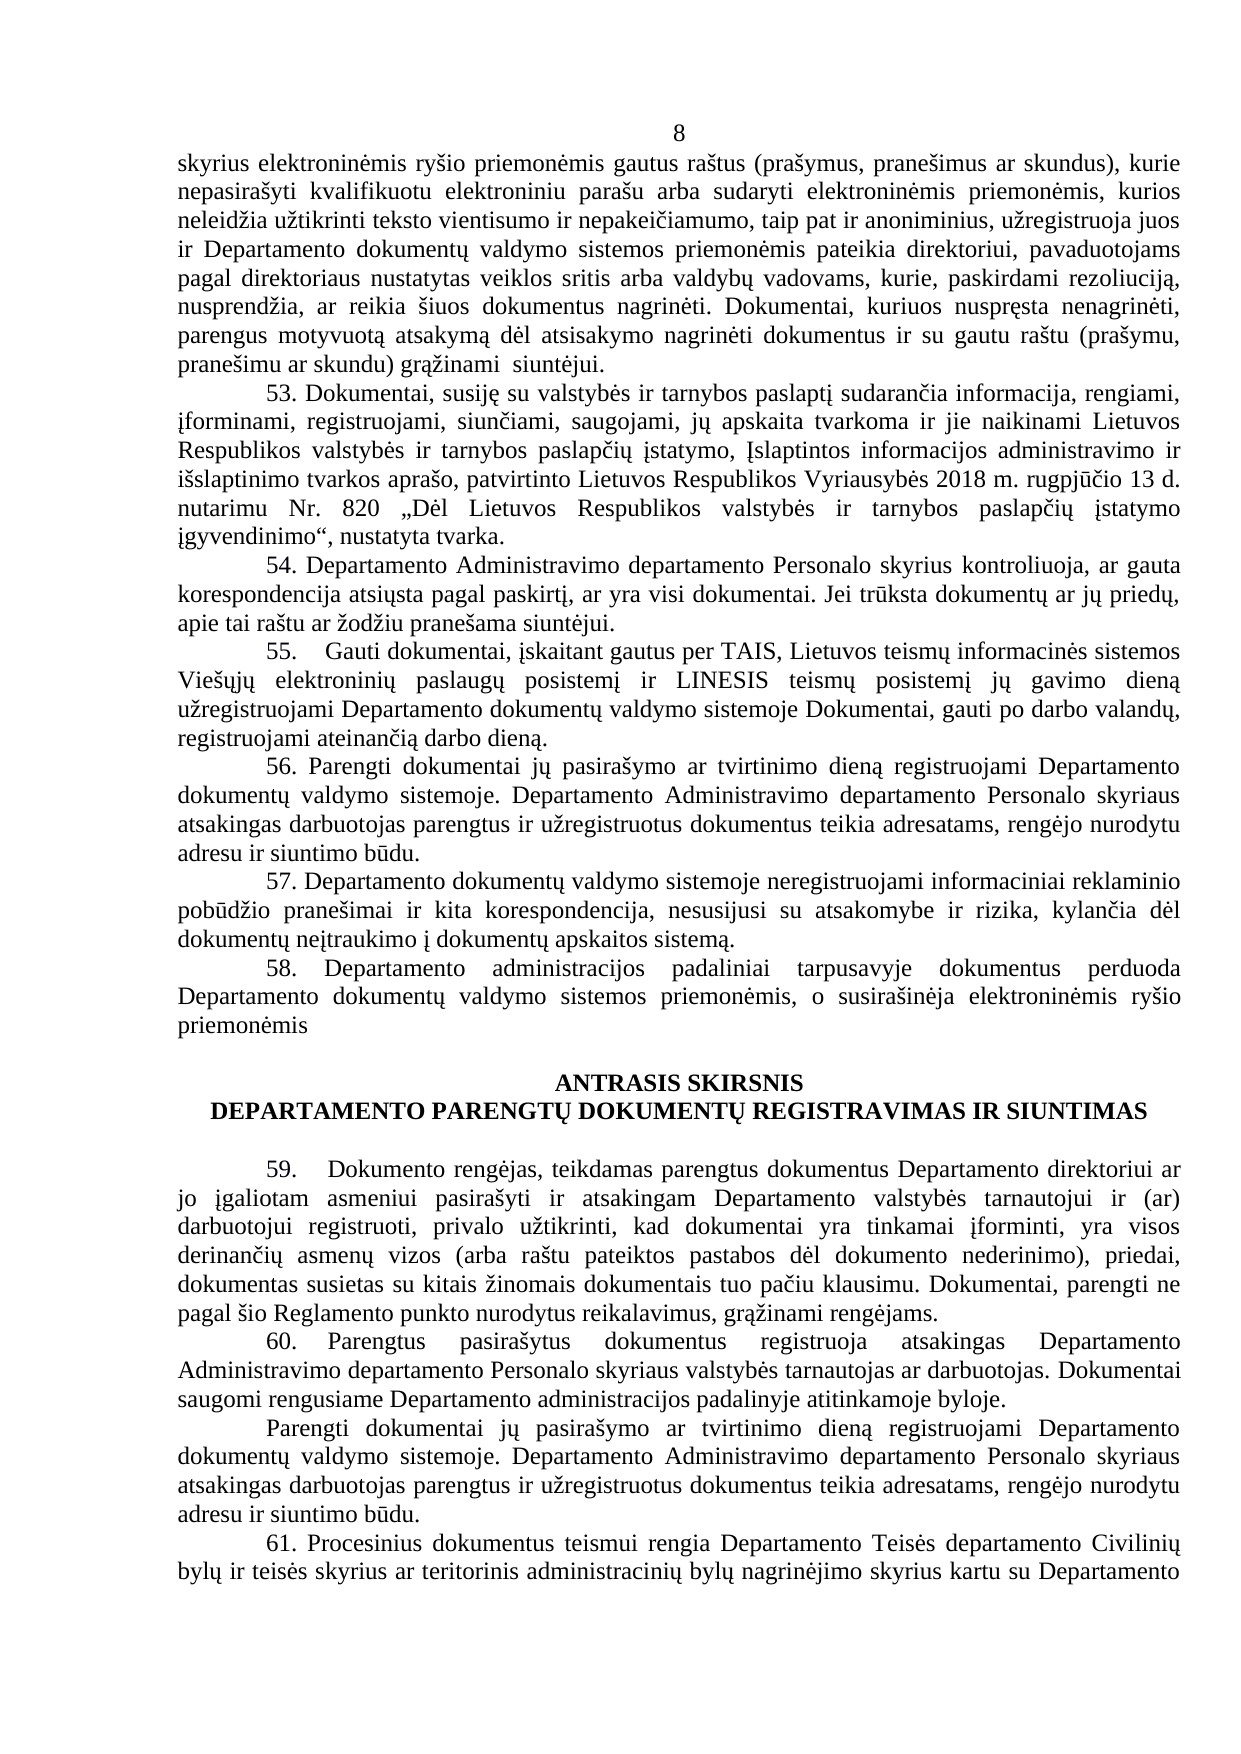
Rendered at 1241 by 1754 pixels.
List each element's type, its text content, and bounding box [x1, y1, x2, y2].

text 59. Dokumento rengėjas, teikdamas parengtus dokumentus Departamento direktoriui ar jo įgaliotam asmeniui pasirašyti ir atsakingam Departamento valstybės tarnautojui ir (ar) darbuotojui registruoti, privalo užtikrinti, kad dokumentai yra tinkamai įforminti, yra visos derinančių asmenų vizos (arba raštu pateiktos pastabos dėl dokumento nederinimo), priedai, dokumentas susietas su kitais žinomais dokumentais tuo pačiu klausimu. Dokumentai, parengti ne pagal šio Reglamento punkto nurodytus reikalavimus, grąžinami rengėjams. [177, 1154, 1181, 1326]
text 60. Parengtus pasirašytus dokumentus registruoja atsakingas Departamento Administravimo departamento Personalo skyriaus valstybės tarnautojas ar darbuotojas. Dokumentai saugomi rengusiame Departamento administracijos padalinyje atitinkamoje byloje. [177, 1326, 1181, 1413]
text ANTRASIS SKIRSNIS [177, 1068, 1181, 1096]
text 56. Parengti dokumentai jų pasirašymo ar tvirtinimo dieną registruojami Departamento dokumentų valdymo sistemoje. Departamento Administravimo departamento Personalo skyriaus atsakingas darbuotojas parengtus ir užregistruotus dokumentus teikia adresatams, rengėjo nurodytu adresu ir siuntimo būdu. [177, 751, 1181, 866]
text 53. Dokumentai, susiję su valstybės ir tarnybos paslaptį sudarančia informacija, rengiami, įforminami, registruojami, siunčiami, saugojami, jų apskaita tvarkoma ir jie naikinami Lietuvos Respublikos valstybės ir tarnybos paslapčių įstatymo, Įslaptintos informacijos administravimo ir išslaptinimo tvarkos aprašo, patvirtinto Lietuvos Respublikos Vyriausybės 2018 m. rugpjūčio 13 d. nutarimu Nr. 820 „Dėl Lietuvos Respublikos valstybės ir tarnybos paslapčių įstatymo įgyvendinimo“, nustatyta tvarka. [177, 378, 1181, 550]
text 55. Gauti dokumentai, įskaitant gautus per TAIS, Lietuvos teismų informacinės sistemos Viešųjų elektroninių paslaugų posistemį ir LINESIS teismų posistemį jų gavimo dieną užregistruojami Departamento dokumentų valdymo sistemoje Dokumentai, gauti po darbo valandų, registruojami ateinančią darbo dieną. [177, 636, 1181, 751]
text 57. Departamento dokumentų valdymo sistemoje neregistruojami informaciniai reklaminio pobūdžio pranešimai ir kita korespondencija, nesusijusi su atsakomybe ir rizika, kylančia dėl dokumentų neįtraukimo į dokumentų apskaitos sistemą. [177, 866, 1181, 953]
text skyrius elektroninėmis ryšio priemonėmis gautus raštus (prašymus, pranešimus ar skundus), kurie nepasirašyti kvalifikuotu elektroniniu parašu arba sudaryti elektroninėmis priemonėmis, kurios neleidžia užtikrinti teksto vientisumo ir nepakeičiamumo, taip pat ir anoniminius, užregistruoja juos ir Departamento dokumentų valdymo sistemos priemonėmis pateikia direktoriui, pavaduotojams pagal direktoriaus nustatytas veiklos sritis arba valdybų vadovams, kurie, paskirdami rezoliuciją, nusprendžia, ar reikia šiuos dokumentus nagrinėti. Dokumentai, kuriuos nuspręsta nenagrinėti, parengus motyvuotą atsakymą dėl atsisakymo nagrinėti dokumentus ir su gautu raštu (prašymu, pranešimu ar skundu) grąžinami siuntėjui. [177, 148, 1181, 378]
text DEPARTAMENTO PARENGTŲ DOKUMENTŲ REGISTRAVIMAS IR SIUNTIMAS [177, 1096, 1181, 1125]
text 54. Departamento Administravimo departamento Personalo skyrius kontroliuoja, ar gauta korespondencija atsiųsta pagal paskirtį, ar yra visi dokumentai. Jei trūksta dokumentų ar jų priedų, apie tai raštu ar žodžiu pranešama siuntėjui. [177, 550, 1181, 636]
text 58. Departamento administracijos padaliniai tarpusavyje dokumentus perduoda Departamento dokumentų valdymo sistemos priemonėmis, o susirašinėja elektroninėmis ryšio priemonėmis [177, 953, 1181, 1039]
text 61. Procesinius dokumentus teismui rengia Departamento Teisės departamento Civilinių bylų ir teisės skyrius ar teritorinis administracinių bylų nagrinėjimo skyrius kartu su Departamento [177, 1528, 1181, 1585]
text Parengti dokumentai jų pasirašymo ar tvirtinimo dieną registruojami Departamento dokumentų valdymo sistemoje. Departamento Administravimo departamento Personalo skyriaus atsakingas darbuotojas parengtus ir užregistruotus dokumentus teikia adresatams, rengėjo nurodytu adresu ir siuntimo būdu. [177, 1413, 1181, 1528]
